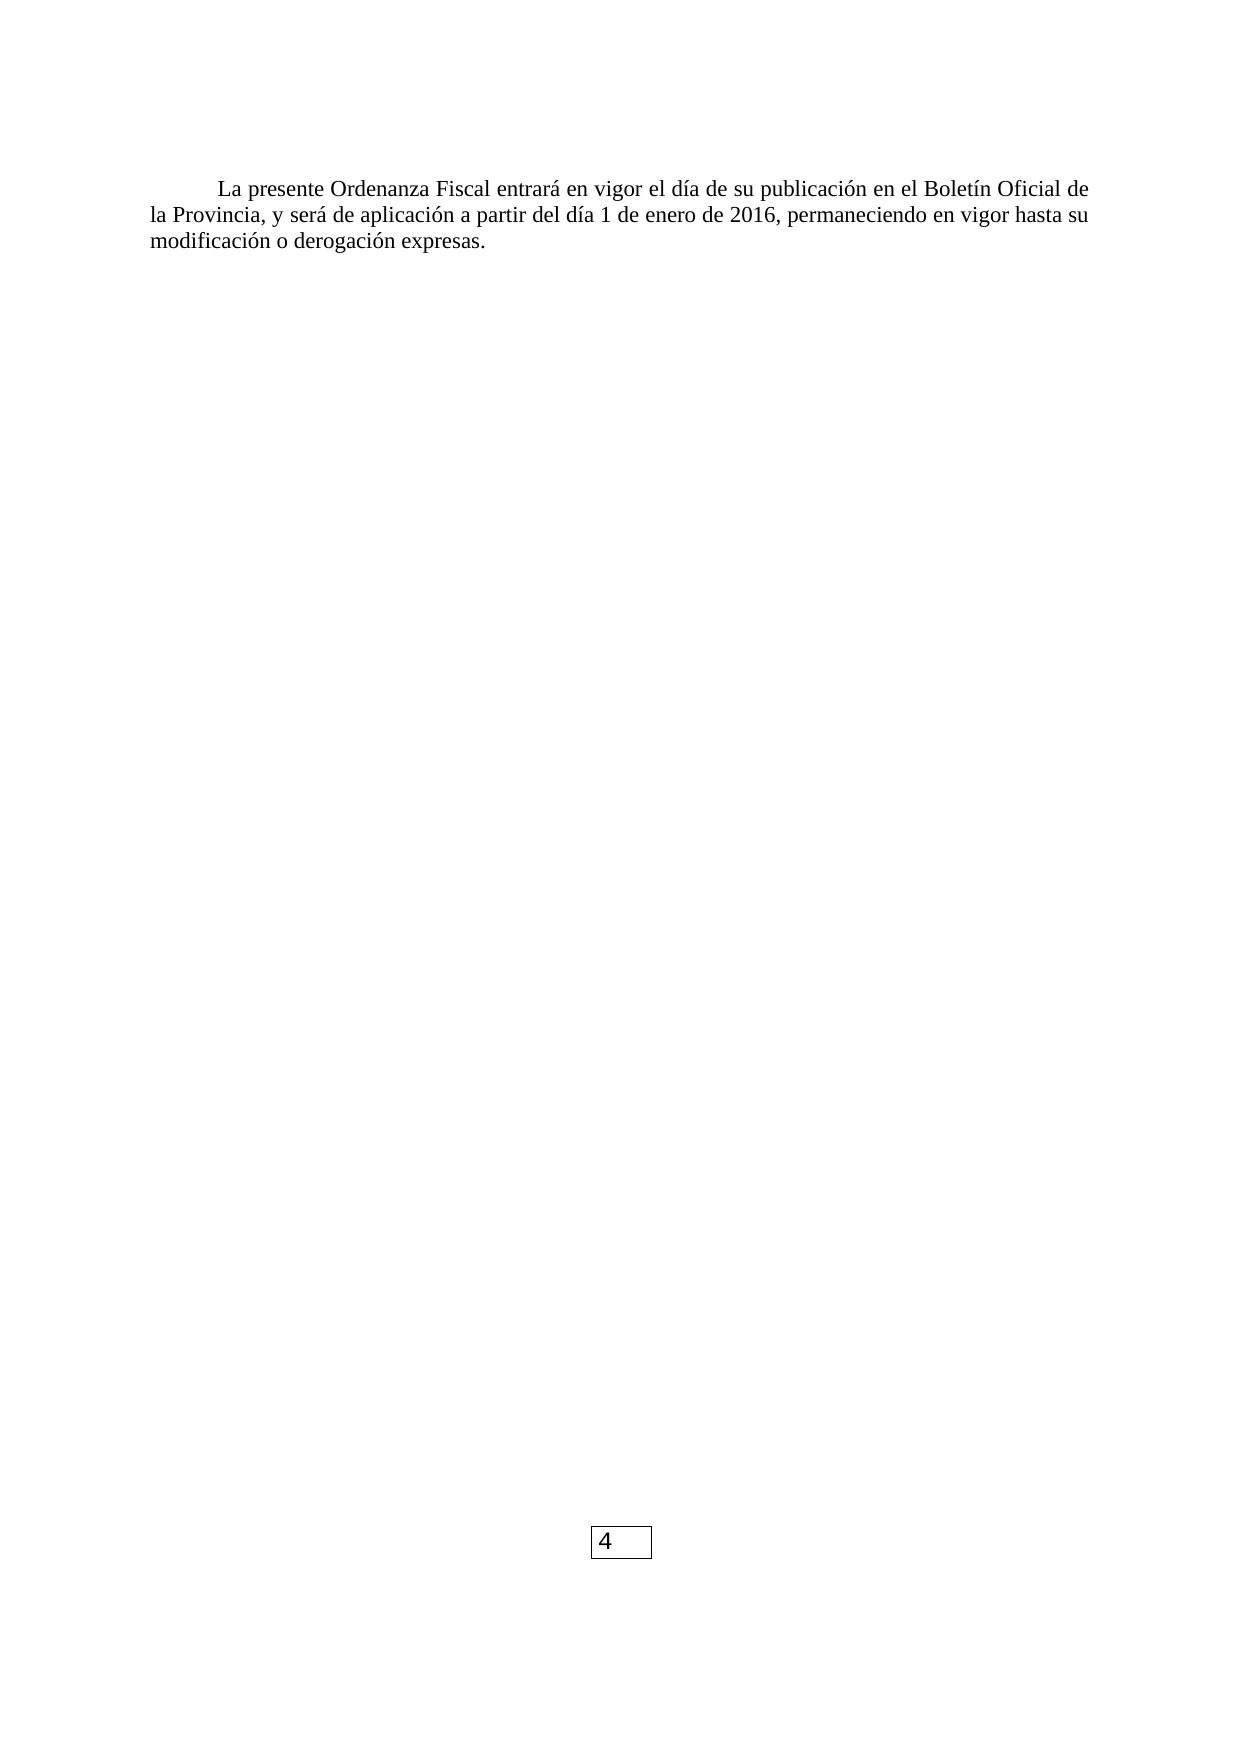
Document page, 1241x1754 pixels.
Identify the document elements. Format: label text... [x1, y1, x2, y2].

text La presente Ordenanza Fiscal entrará en vigor el día de su publicación en el Boletín Oficial de la Provincia, y será de aplicación a partir del día 1 de enero de 2016, permaneciendo en vigor hasta su modificación o derogación expresas. [150, 175, 1090, 254]
